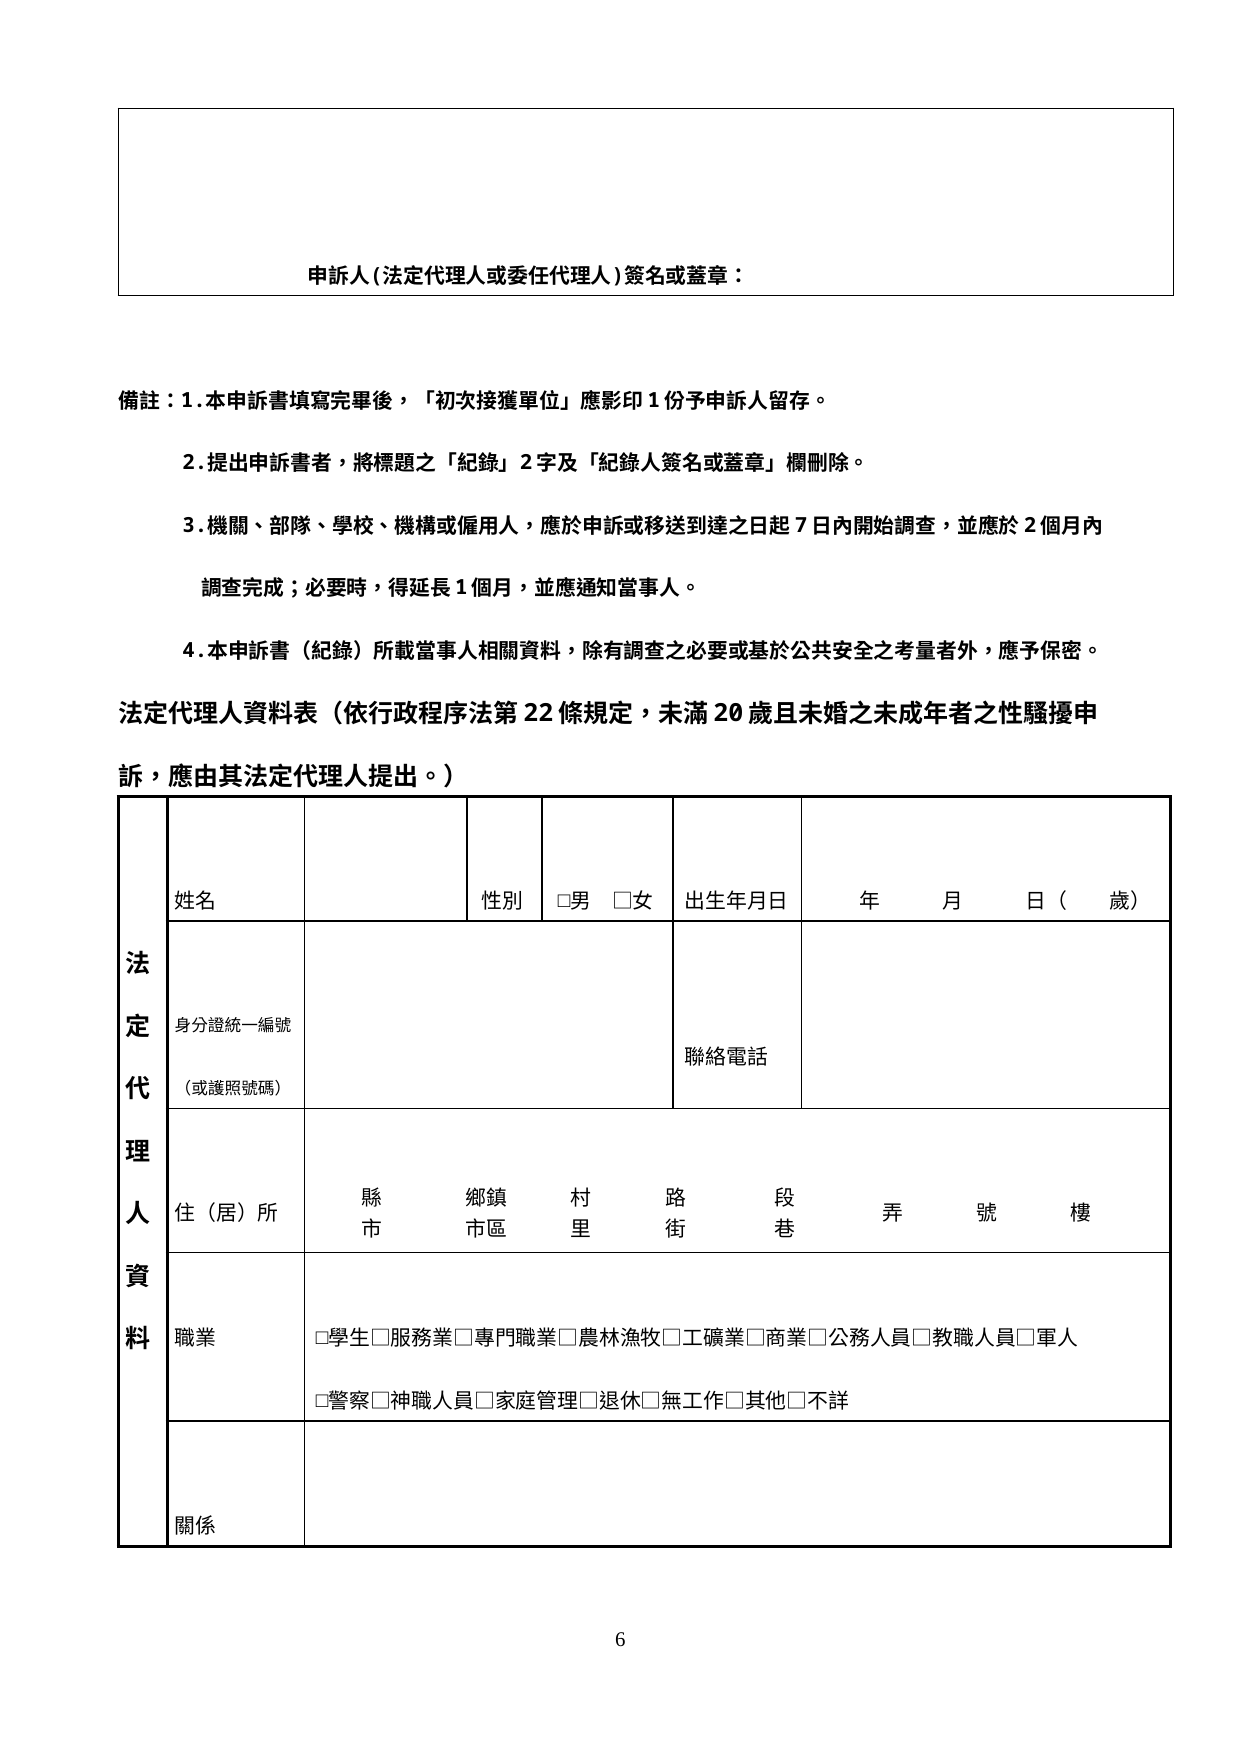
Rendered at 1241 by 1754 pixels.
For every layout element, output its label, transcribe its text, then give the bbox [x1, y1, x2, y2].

table_cell [802, 922, 1169, 1108]
table_header 法定代理人資料 [120, 798, 166, 1545]
table_header □男 □女 [543, 798, 672, 920]
text 4.本申訴書（紀錄）所載當事人相關資料，除有調查之必要或基於公共安全之考量者外，應予保密。 [182, 608, 1122, 670]
table_cell [305, 922, 672, 1108]
table_cell [305, 1422, 1169, 1545]
table_cell □學生□服務業□專門職業□農林漁牧□工礦業□商業□公務人員□教職人員□軍人 □警察□神職人員□家庭管理□退休□無工作□其他□不詳 [305, 1253, 1169, 1420]
table_header 年 月 日（ 歲） [802, 798, 1169, 920]
table_header 姓名 [169, 798, 304, 920]
text 法定代理人資料表（依行政程序法第22條規定，未滿20歲且未婚之未成年者之性騷擾申訴，應由其法定代理人提出。） [118, 670, 1122, 795]
table_cell 身分證統一編號（或護照號碼） [169, 922, 304, 1108]
table_header 性別 [468, 798, 541, 920]
text 2.提出申訴書者，將標題之「紀錄」2字及「紀錄人簽名或蓋章」欄刪除。 [182, 420, 1122, 483]
table_header 出生年月日 [674, 798, 801, 920]
table_cell 關係 [169, 1422, 304, 1545]
text 3.機關、部隊、學校、機構或僱用人，應於申訴或移送到達之日起7日內開始調查，並應於2個月內調查完成；必要時，得延長1個月，並應通知當事人。 [182, 483, 1122, 608]
table_cell 申訴人(法定代理人或委任代理人)簽名或蓋章： [119, 109, 1173, 295]
table_cell 聯絡電話 [674, 922, 801, 1108]
text 備註：1.本申訴書填寫完畢後，「初次接獲單位」應影印1份予申訴人留存。 [118, 358, 1122, 420]
table_cell 縣市 鄉鎮市區 村里 路街 段巷 弄 號 樓 [305, 1109, 1169, 1251]
table_cell 住（居）所 [169, 1109, 304, 1251]
table_cell 職業 [169, 1253, 304, 1420]
table_header [305, 798, 466, 920]
